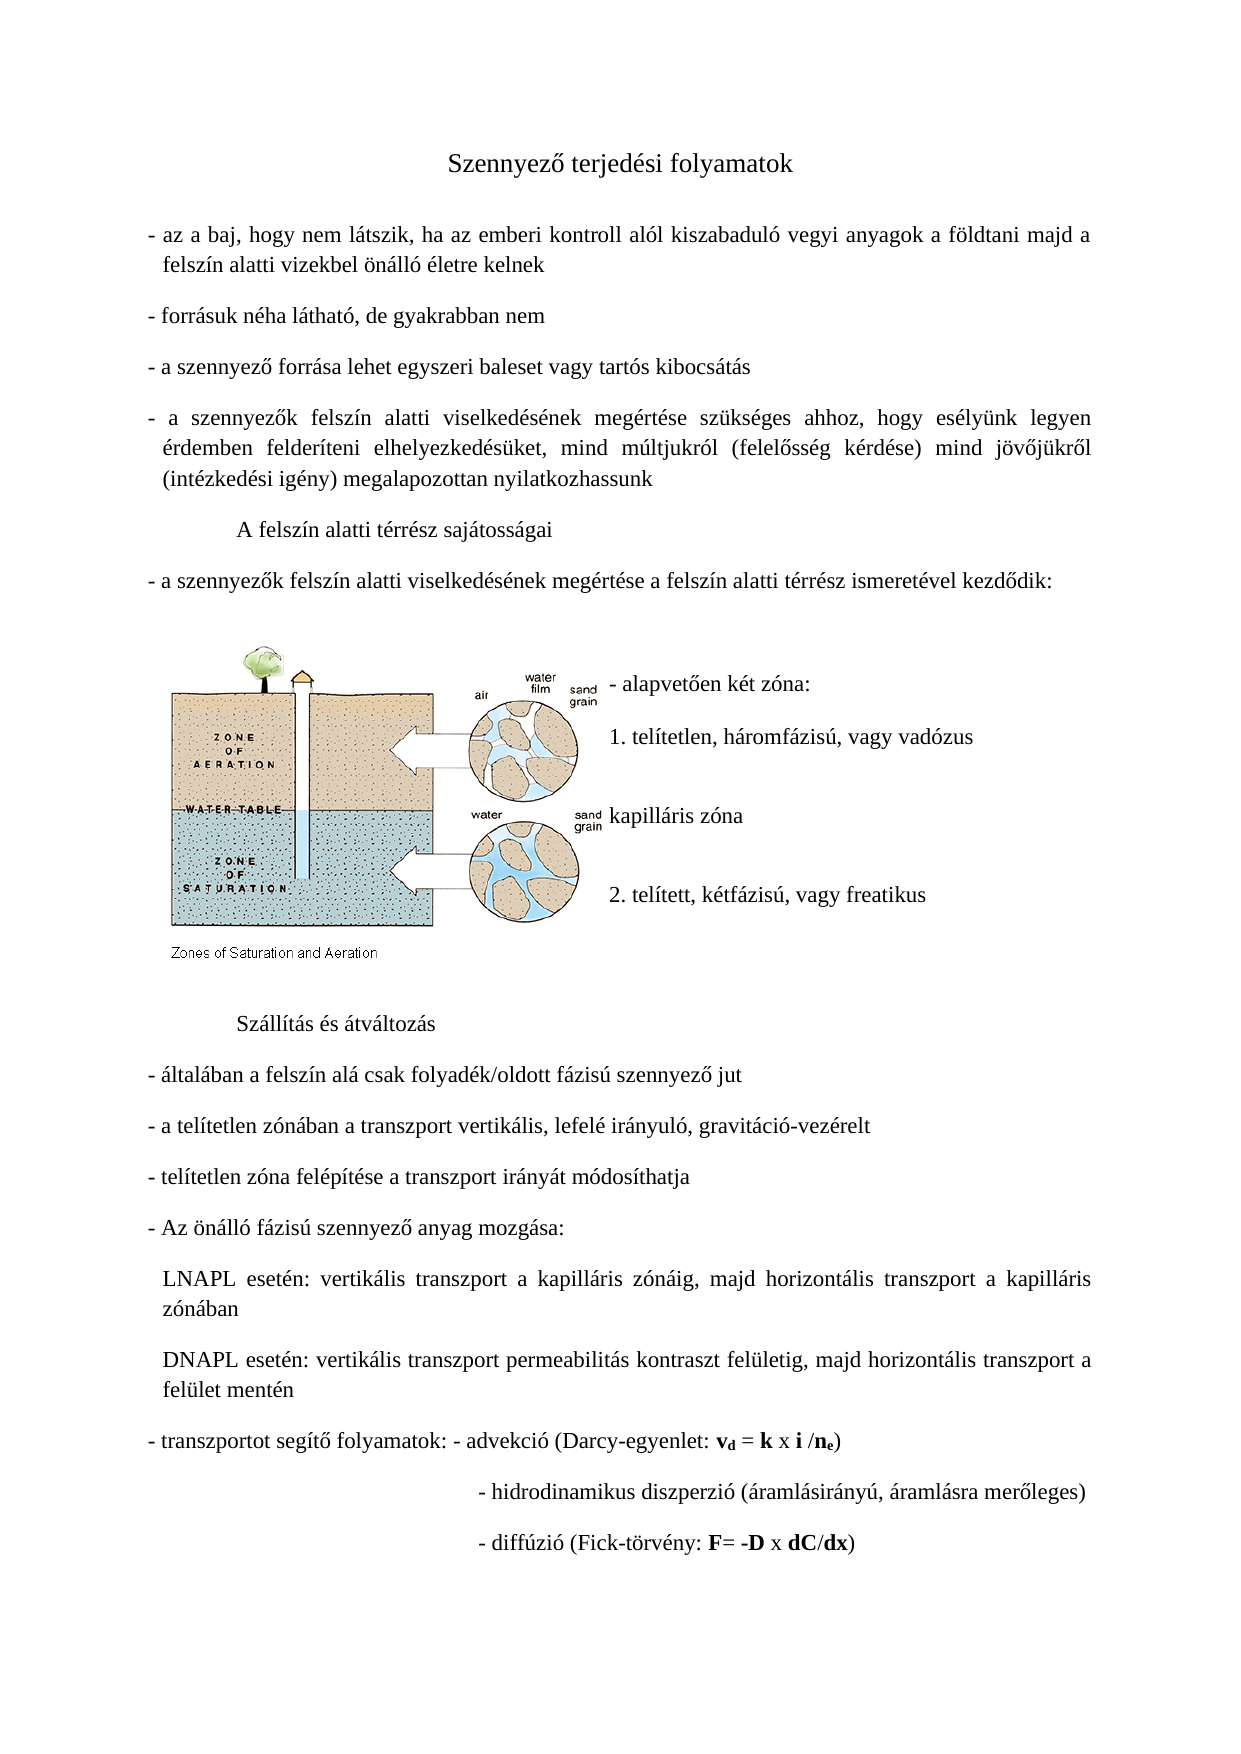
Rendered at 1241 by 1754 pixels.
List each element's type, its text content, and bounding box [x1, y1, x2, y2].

text - a szennyező forrása lehet egyszeri baleset vagy tartós kibocsátás [148, 353, 1093, 379]
text - az a baj, hogy nem látszik, ha az emberi kontroll alól kiszabaduló vegyi anyagok a földtani majd a felszín alatti vizekbel önálló életre kelnek [148, 221, 1093, 277]
text - diffúzió (Fick-törvény: F= -D x dC/dx) [472, 1529, 1093, 1556]
text LNAPL esetén: vertikális transzport a kapilláris zónáig, majd horizontális transzport a kapilláris zónában [162, 1265, 1093, 1321]
text - alapvetően két zóna: [609, 670, 1093, 697]
text - hidrodinamikus diszperzió (áramlásirányú, áramlásra merőleges) [472, 1478, 1093, 1505]
text 2. telített, kétfázisú, vagy freatikus [609, 881, 1093, 908]
text Szennyező terjedési folyamatok [148, 148, 1093, 179]
text [148, 802, 162, 828]
text - általában a felszín alá csak folyadék/oldott fázisú szennyező jut [148, 1061, 1093, 1087]
text - a szennyezők felszín alatti viselkedésének megértése a felszín alatti térrész ismeretével kezdődik: [148, 567, 1093, 593]
text DNAPL esetén: vertikális transzport permeabilitás kontraszt felületig, majd horizontális transzport a felület mentén [162, 1346, 1093, 1403]
text - a szennyezők felszín alatti viselkedésének megértése szükséges ahhoz, hogy esélyünk legyen érdemben felderíteni elhelyezkedésüket, mind múltjukról (felelősség kérdése) mind jövőjükről (intézkedési igény) megalapozottan nyilatkozhassunk [148, 404, 1093, 491]
text A felszín alatti térrész sajátosságai [148, 516, 1093, 542]
text kapilláris zóna [609, 802, 1093, 828]
text - forrásuk néha látható, de gyakrabban nem [148, 302, 1093, 328]
text - Az önálló fázisú szennyező anyag mozgása: [148, 1214, 1093, 1240]
text 1. telítetlen, háromfázisú, vagy vadózus [609, 723, 1093, 749]
text - transzportot segítő folyamatok: - advekció (Darcy-egyenlet: vd = k x i /ne) [148, 1427, 1093, 1454]
text - telítetlen zóna felépítése a transzport irányát módosíthatja [148, 1163, 1093, 1189]
text - a telítetlen zónában a transzport vertikális, lefelé irányuló, gravitáció-vezérelt [148, 1112, 1093, 1138]
text Szállítás és átváltozás [148, 1010, 1093, 1036]
